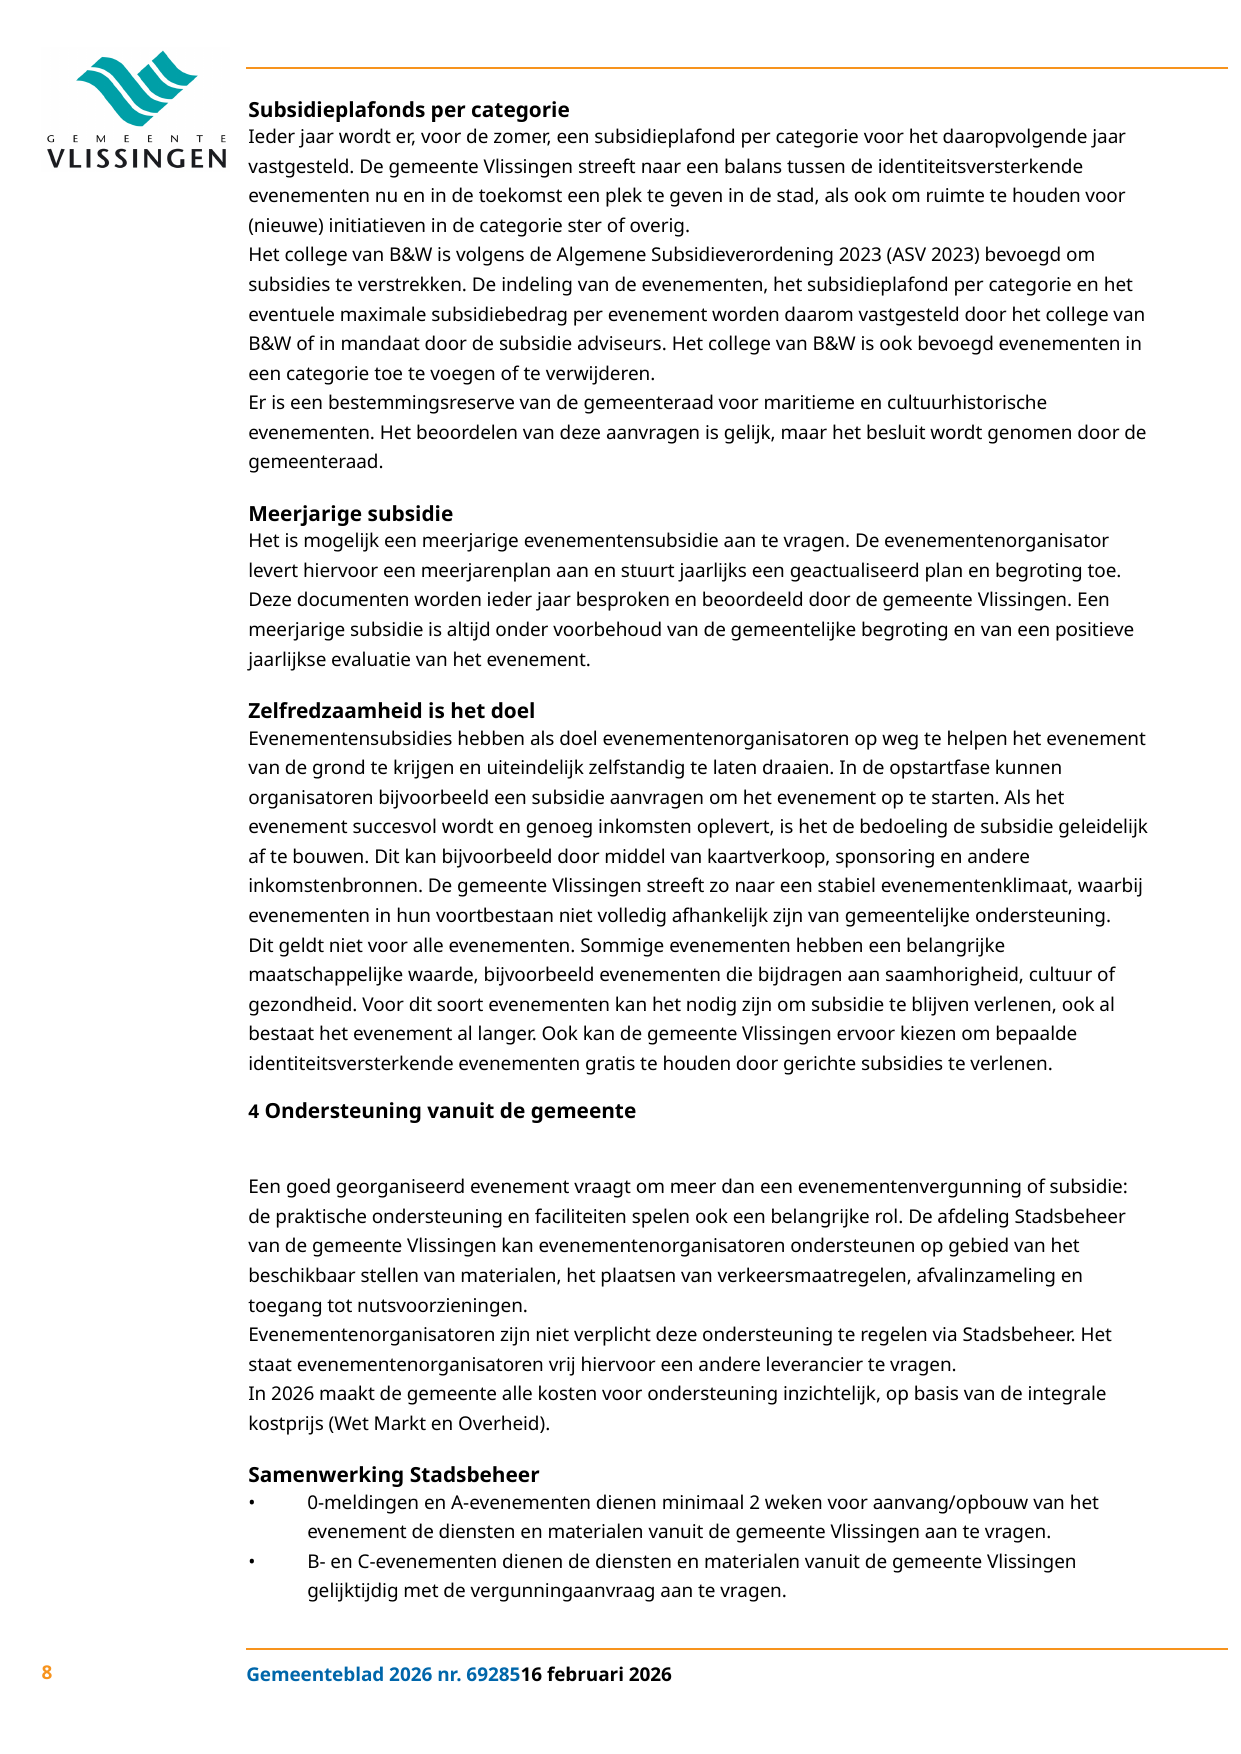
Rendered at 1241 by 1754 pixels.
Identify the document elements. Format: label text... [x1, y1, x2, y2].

text Een goed georganiseerd evenement vraagt om meer dan een evenementenvergunning of subsidie: de praktische ondersteuning en faciliteiten spelen ook een belangrijke rol. De afdeling Stadsbeheer van de gemeente Vlissingen kan evenementenorganisatoren ondersteunen op gebied van het beschikbaar stellen van materialen, het plaatsen van verkeersmaatregelen, afvalinzameling en toegang tot nutsvoorzieningen. [248, 1173, 1152, 1317]
text Evenementensubsidies hebben als doel evenementenorganisatoren op weg te helpen het evenement van de grond te krijgen en uiteindelijk zelfstandig te laten draaien. In de opstartfase kunnen organisatoren bijvoorbeeld een subsidie aanvragen om het evenement op te starten. Als het evenement succesvol wordt en genoeg inkomsten oplevert, is het de bedoeling de subsidie geleidelijk af te bouwen. Dit kan bijvoorbeeld door middel van kaartverkoop, sponsoring en andere inkomstenbronnen. De gemeente Vlissingen streeft zo naar een stabiel evenementenklimaat, waarbij evenementen in hun voortbestaan niet volledig afhankelijk zijn van gemeentelijke ondersteuning. [248, 725, 1152, 928]
text Subsidieplafonds per categorie [248, 95, 1152, 123]
text Het college van B&W is volgens de Algemene Subsidieverordening 2023 (ASV 2023) bevoegd om subsidies te verstrekken. De indeling van de evenementen, het subsidieplafond per categorie en het eventuele maximale subsidiebedrag per evenement worden daarom vastgesteld door het college van B&W of in mandaat door de subsidie adviseurs. Het college van B&W is ook bevoegd evenementen in een categorie toe te voegen of te verwijderen. [248, 242, 1152, 386]
text Ieder jaar wordt er, voor de zomer, een subsidieplafond per categorie voor het daaropvolgende jaar vastgesteld. De gemeente Vlissingen streeft naar een balans tussen de identiteitsversterkende evenementen nu en in de toekomst een plek te geven in de stad, als ook om ruimte te houden voor (nieuwe) initiatieven in de categorie ster of overig. [248, 123, 1152, 238]
text Dit geldt niet voor alle evenementen. Sommige evenementen hebben een belangrijke maatschappelijke waarde, bijvoorbeeld evenementen die bijdragen aan saamhorigheid, cultuur of gezondheid. Voor dit soort evenementen kan het nodig zijn om subsidie te blijven verlenen, ook al bestaat het evenement al langer. Ook kan de gemeente Vlissingen ervoor kiezen om bepaalde identiteitsversterkende evenementen gratis te houden door gerichte subsidies te verlenen. [248, 932, 1152, 1076]
text Zelfredzaamheid is het doel [248, 696, 1152, 725]
text Samenwerking Stadsbeheer [248, 1461, 1152, 1489]
text Het is mogelijk een meerjarige evenementensubsidie aan te vragen. De evenementenorganisator levert hiervoor een meerjarenplan aan en stuurt jaarlijks een geactualiseerd plan en begroting toe. Deze documenten worden ieder jaar besproken en beoordeeld door de gemeente Vlissingen. Een meerjarige subsidie is altijd onder voorbehoud van de gemeentelijke begroting en van een positieve jaarlijkse evaluatie van het evenement. [248, 527, 1152, 672]
list 0-meldingen en A-evenementen dienen minimaal 2 weken voor aanvang/opbouw van het evenement de diensten en materialen vanuit de gemeente Vlissingen aan te vragen. [248, 1489, 1152, 1544]
text Er is een bestemmingsreserve van de gemeenteraad voor maritieme en cultuurhistorische evenementen. Het beoordelen van deze aanvragen is gelijk, maar het besluit wordt genomen door de gemeenteraad. [248, 389, 1152, 474]
text Meerjarige subsidie [248, 499, 1152, 527]
text 4 Ondersteuning vanuit de gemeente [248, 1096, 1152, 1124]
picture [41, 47, 231, 172]
list B- en C-evenementen dienen de diensten en materialen vanuit de gemeente Vlissingen gelijktijdig met de vergunningaanvraag aan te vragen. [248, 1548, 1152, 1603]
text In 2026 maakt de gemeente alle kosten voor ondersteuning inzichtelijk, op basis van de integrale kostprijs (Wet Markt en Overheid). [248, 1381, 1152, 1436]
text Evenementenorganisatoren zijn niet verplicht deze ondersteuning te regelen via Stadsbeheer. Het staat evenementenorganisatoren vrij hiervoor een andere leverancier te vragen. [248, 1321, 1152, 1377]
